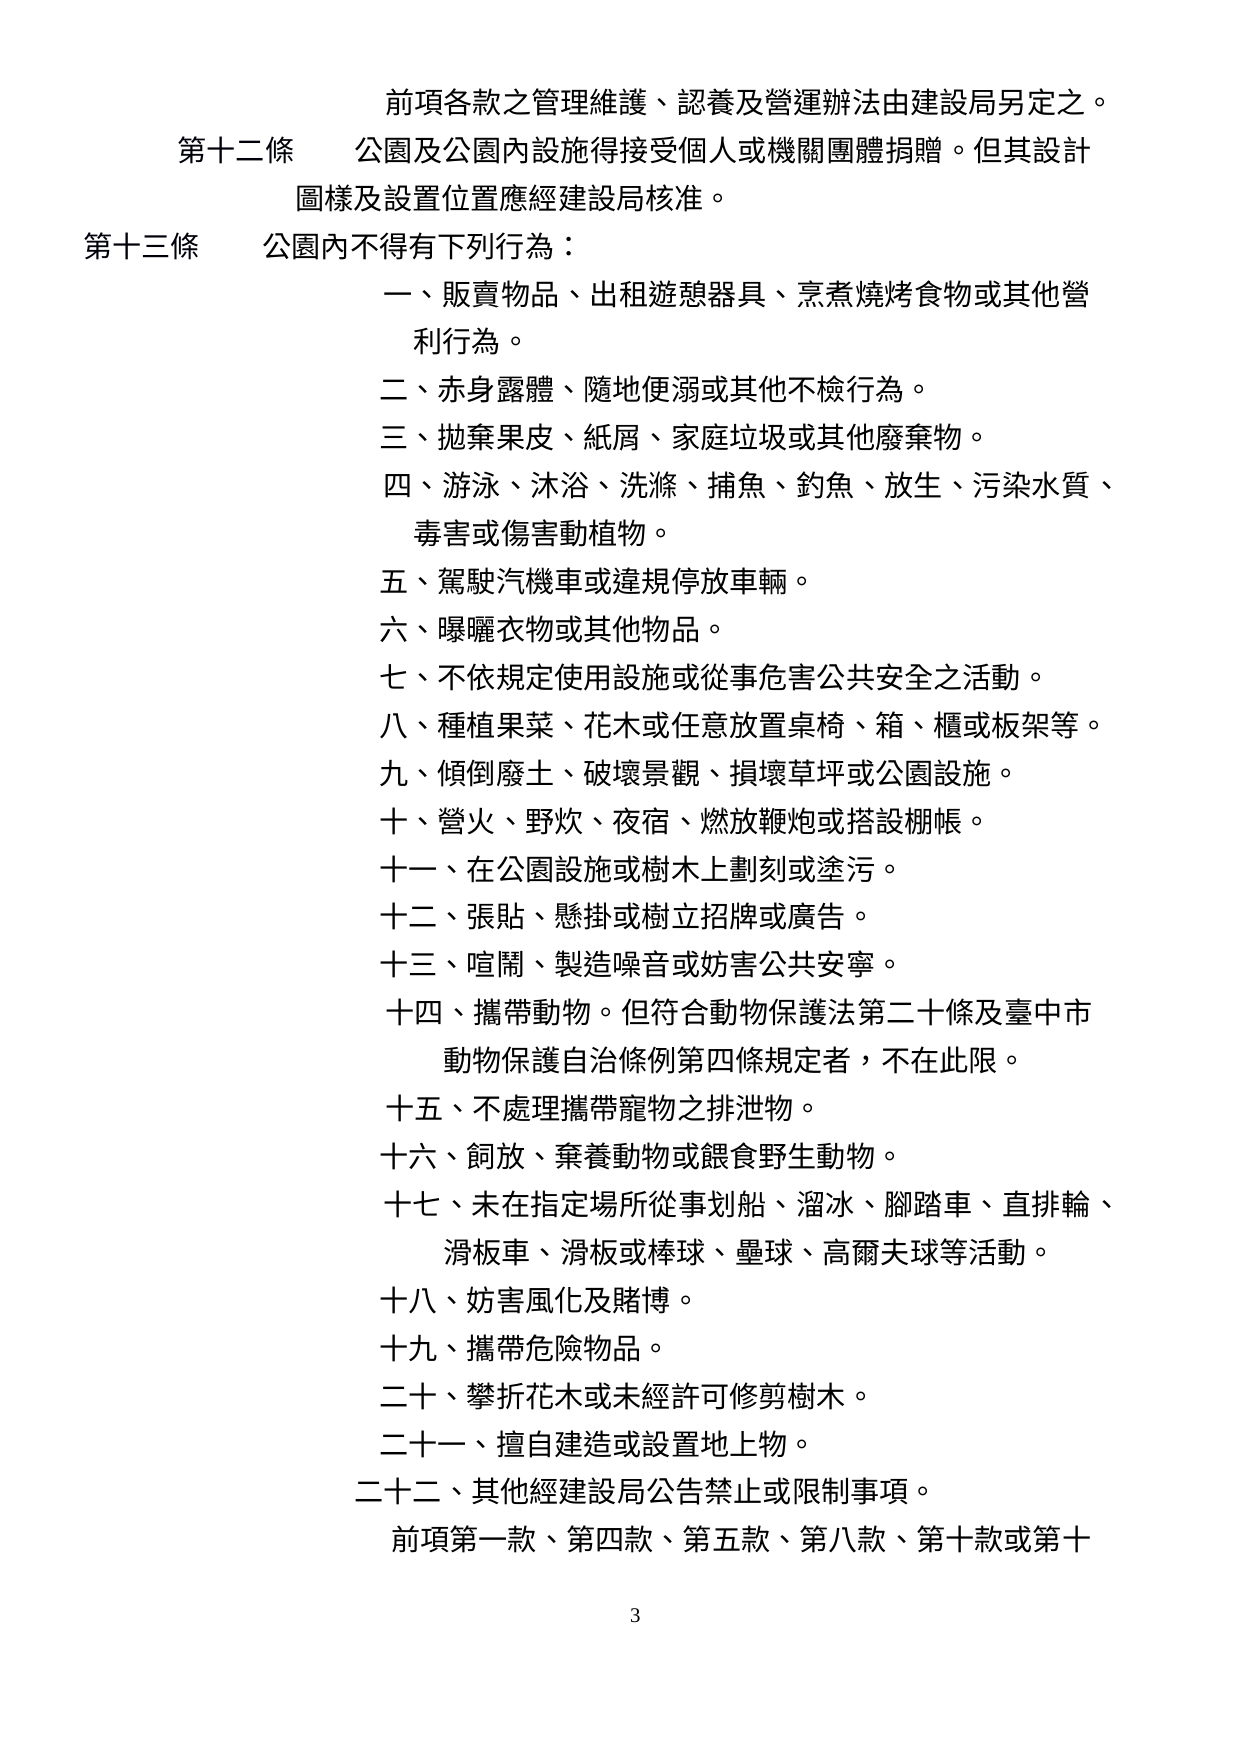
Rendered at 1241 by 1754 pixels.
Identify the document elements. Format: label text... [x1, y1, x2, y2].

text 七、不依規定使用設施或從事危害公共安全之活動。 [177, 650, 1092, 698]
text 五、駕駛汽機車或違規停放車輛。 [177, 554, 1092, 602]
text 十八、妨害風化及賭博。 [177, 1273, 1092, 1321]
text 十九、攜帶危險物品。 [177, 1321, 1092, 1369]
text 六、曝曬衣物或其他物品。 [177, 602, 1092, 650]
text 二十一、擅自建造或設置地上物。 [177, 1417, 1092, 1464]
list 公園及公園內設施得接受個人或機關團體捐贈。但其設計圖樣及設置位置應經建設局核准。 [177, 123, 1092, 219]
text 十三、喧鬧、製造噪音或妨害公共安寧。 [177, 937, 1092, 985]
text 前項第一款、第四款、第五款、第八款、第十款或第十 [163, 1512, 1092, 1560]
text 九、傾倒廢土、破壞景觀、損壞草坪或公園設施。 [177, 746, 1092, 794]
text 二十、攀折花木或未經許可修剪樹木。 [177, 1369, 1092, 1417]
text 十二、張貼、懸掛或樹立招牌或廣告。 [177, 889, 1092, 937]
text 二、赤身露體、隨地便溺或其他不檢行為。 [177, 362, 1092, 410]
text 八、種植果菜、花木或任意放置桌椅、箱、櫃或板架等。 [222, 698, 1092, 746]
text 二十二、其他經建設局公告禁止或限制事項。 [177, 1464, 1092, 1512]
text 三、拋棄果皮、紙屑、家庭垃圾或其他廢棄物。 [177, 410, 1092, 458]
list 公園內不得有下列行為： [83, 219, 1092, 267]
text 十、營火、野炊、夜宿、燃放鞭炮或搭設棚帳。 [177, 794, 1092, 842]
text 十一、在公園設施或樹木上劃刻或塗污。 [177, 842, 1092, 889]
text 十五、不處理攜帶寵物之排泄物。 [210, 1081, 1092, 1129]
text 一、販賣物品、出租遊憩器具、烹煮燒烤食物或其他營利行為。 [222, 267, 1092, 362]
text 四、游泳、沐浴、洗滌、捕魚、釣魚、放生、污染水質、毒害或傷害動植物。 [222, 458, 1092, 554]
text 十六、飼放、棄養動物或餵食野生動物。 [177, 1129, 1092, 1177]
text 前項各款之管理維護、認養及營運辦法由建設局另定之。 [158, 75, 1092, 123]
text 十四、攜帶動物。但符合動物保護法第二十條及臺中市動物保護自治條例第四條規定者，不在此限。 [207, 985, 1092, 1081]
text 十七、未在指定場所從事划船、溜冰、腳踏車、直排輪、滑板車、滑板或棒球、壘球、高爾夫球等活動。 [222, 1177, 1092, 1273]
